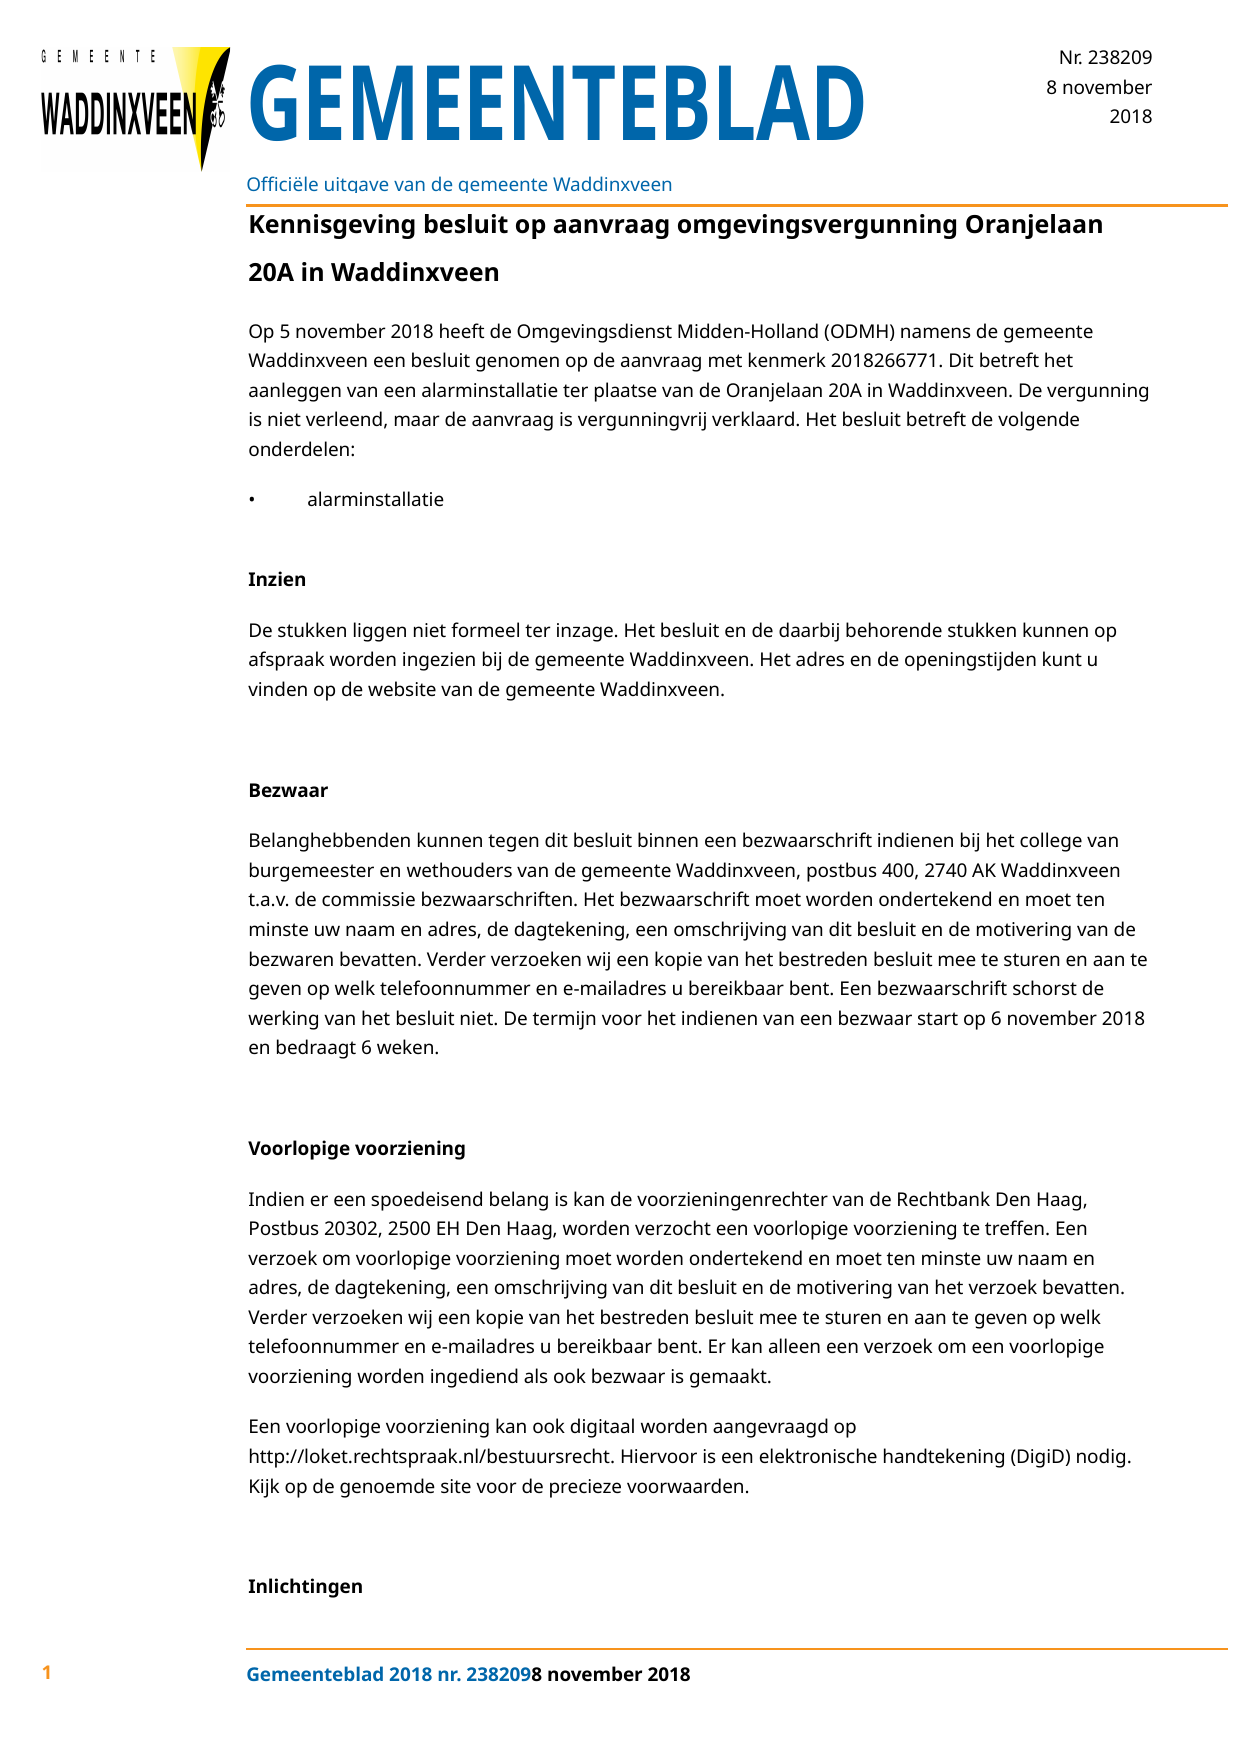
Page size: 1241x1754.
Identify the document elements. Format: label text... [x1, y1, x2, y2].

text Belanghebbenden kunnen tegen dit besluit binnen een bezwaarschrift indienen bij het college van burgemeester en wethouders van de gemeente Waddinxveen, postbus 400, 2740 AK Waddinxveen t.a.v. de commissie bezwaarschriften. Het bezwaarschrift moet worden ondertekend en moet ten minste uw naam en adres, de dagtekening, een omschrijving van dit besluit en de motivering van de bezwaren bevatten. Verder verzoeken wij een kopie van het bestreden besluit mee te sturen en aan te geven op welk telefoonnummer en e-mailadres u bereikbaar bent. Een bezwaarschrift schorst de werking van het besluit niet. De termijn voor het indienen van een bezwaar start op 6 november 2018 en bedraagt 6 weken. [248, 827, 1152, 1060]
text Voorlopige voorziening [248, 1135, 1152, 1161]
text Een voorlopige voorziening kan ook digitaal worden aangevraagd op http://loket.rechtspraak.nl/bestuursrecht. Hiervoor is een elektronische handtekening (DigiD) nodig. Kijk op de genoemde site voor de precieze voorwaarden. [248, 1414, 1152, 1499]
text Inlichtingen [248, 1574, 1152, 1599]
text Bezwaar [248, 777, 1152, 803]
text De stukken liggen niet formeel ter inzage. Het besluit en de daarbij behorende stukken kunnen op afspraak worden ingezien bij de gemeente Waddinxveen. Het adres en de openingstijden kunt u vinden op de website van de gemeente Waddinxveen. [248, 617, 1152, 702]
picture [41, 47, 231, 172]
list alarminstallatie [248, 487, 1152, 512]
text Indien er een spoedeisend belang is kan de voorzieningenrechter van de Rechtbank Den Haag, Postbus 20302, 2500 EH Den Haag, worden verzocht een voorlopige voorziening te treffen. Een verzoek om voorlopige voorziening moet worden ondertekend en moet ten minste uw naam en adres, de dagtekening, een omschrijving van dit besluit en de motivering van het verzoek bevatten. Verder verzoeken wij een kopie van het bestreden besluit mee te sturen en aan te geven op welk telefoonnummer en e-mailadres u bereikbaar bent. Er kan alleen een verzoek om een voorlopige voorziening worden ingediend als ook bezwaar is gemaakt. [248, 1186, 1152, 1389]
text Op 5 november 2018 heeft de Omgevingsdienst Midden-Holland (ODMH) namens de gemeente Waddinxveen een besluit genomen op de aanvraag met kenmerk 2018266771. Dit betreft het aanleggen van een alarminstallatie ter plaatse van de Oranjelaan 20A in Waddinxveen. De vergunning is niet verleend, maar de aanvraag is vergunningvrij verklaard. Het besluit betreft de volgende onderdelen: [248, 318, 1152, 462]
text Inzien [248, 567, 1152, 592]
text Kennisgeving besluit op aanvraag omgevingsvergunning Oranjelaan 20A in Waddinxveen [248, 207, 1152, 288]
